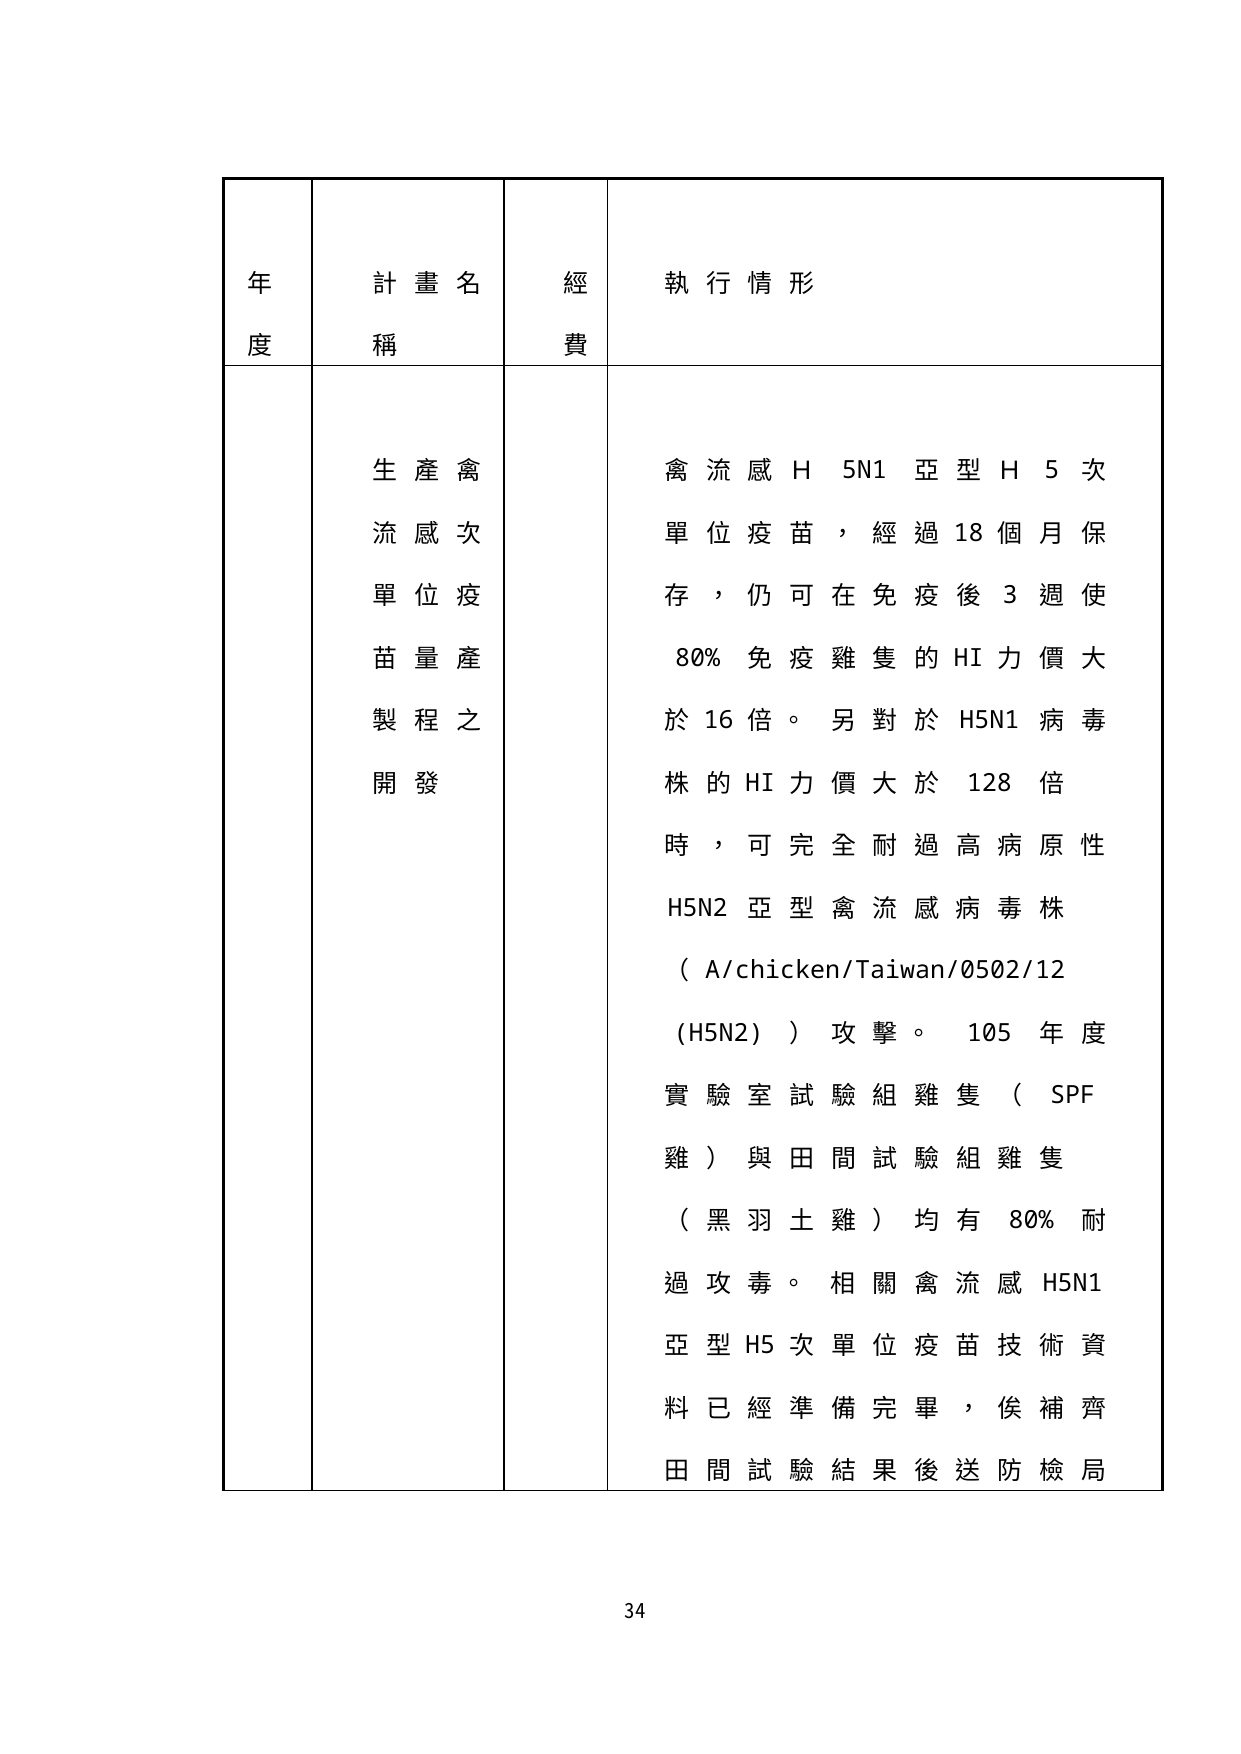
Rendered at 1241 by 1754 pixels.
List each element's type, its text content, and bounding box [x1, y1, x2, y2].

table_cell 禽流感Ｈ5N1亞型Ｈ5次單位疫苗，經過18個月保存，仍可在免疫後3週使80%免疫雞隻的HI力價大於16倍。另對於H5N1病毒株的HI力價大於128倍時，可完全耐過高病原性H5N2亞型禽流感病毒株（A/chicken/Taiwan/0502/12 (H5N2)）攻擊。105年度實驗室試驗組雞隻（SPF雞）與田間試驗組雞隻（黑羽土雞）均有80%耐過攻毒。相關禽流感H5N1亞型H5次單位疫苗技術資料已經準備完畢，俟補齊田間試驗結果後送防檢局 [608, 366, 1161, 1490]
table_header 經費 [505, 180, 607, 365]
table_header 年度 [225, 180, 311, 365]
table_cell [225, 366, 311, 1490]
table_header 計畫名稱 [313, 180, 503, 365]
table_cell 生產禽流感次單位疫苗量產製程之開發 [313, 366, 503, 1490]
table_header 執行情形 [608, 180, 1161, 365]
table_cell [505, 366, 607, 1490]
